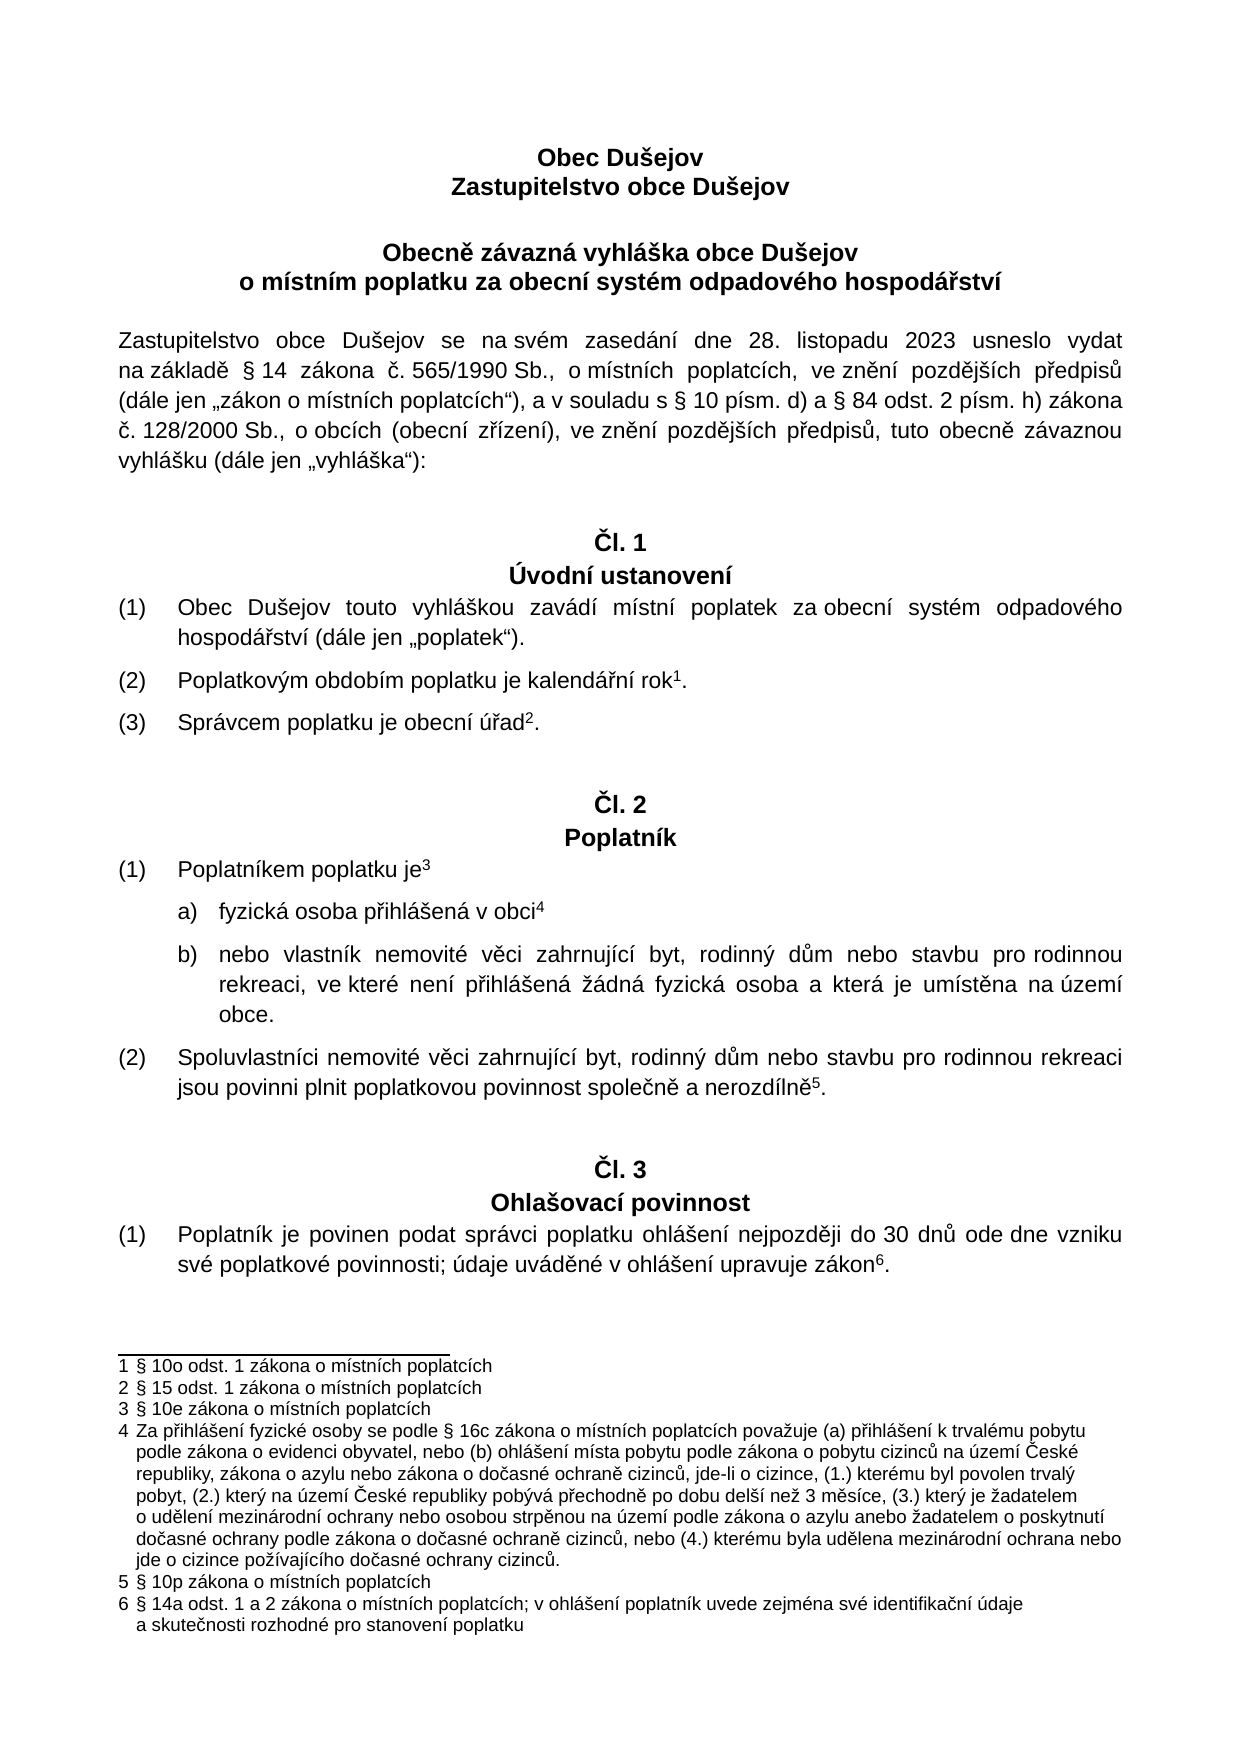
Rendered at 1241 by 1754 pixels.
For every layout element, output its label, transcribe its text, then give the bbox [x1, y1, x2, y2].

list Poplatníkem poplatku je [118, 856, 1122, 882]
list Správcem poplatku je obecní úřad. [118, 709, 1122, 736]
text Obec Dušejov Zastupitelstvo obce Dušejov [118, 143, 1122, 201]
text Zastupitelstvo obce Dušejov se na svém zasedání dne 28. listopadu 2023 usneslo vydat na základě § 14 zákona č. 565/1990 Sb., o místních poplatcích, ve znění pozdějších předpisů (dále jen „zákon o místních poplatcích“), a v souladu s § 10 písm. d) a § 84 odst. 2 písm. h) zákona č. 128/2000 Sb., o obcích (obecní zřízení), ve znění pozdějších předpisů, tuto obecně závaznou vyhlášku (dále jen „vyhláška“): [118, 327, 1122, 474]
subtitle Obecně závazná vyhláška obce Dušejov o místním poplatku za obecní systém odpadového hospodářství [118, 238, 1122, 295]
list § 10o odst. 1 zákona o místních poplatcích [118, 1355, 1122, 1377]
list Za přihlášení fyzické osoby se podle § 16c zákona o místních poplatcích považuje (a) přihlášení k trvalému pobytu podle zákona o evidenci obyvatel, nebo (b) ohlášení místa pobytu podle zákona o pobytu cizinců na území České republiky, zákona o azylu nebo zákona o dočasné ochraně cizinců, jde-li o cizince, (1.) kterému byl povolen trvalý pobyt, (2.) který na území České republiky pobývá přechodně po dobu delší než 3 měsíce, (3.) který je žadatelem o udělení mezinárodní ochrany nebo osobou strpěnou na území podle zákona o azylu anebo žadatelem o poskytnutí dočasné ochrany podle zákona o dočasné ochraně cizinců, nebo (4.) kterému byla udělena mezinárodní ochrana nebo jde o cizince požívajícího dočasné ochrany cizinců. [118, 1420, 1122, 1571]
list Obec Dušejov touto vyhláškou zavádí místní poplatek za obecní systém odpadového hospodářství (dále jen „poplatek“). [118, 594, 1122, 650]
list Poplatník je povinen podat správci poplatku ohlášení nejpozději do 30 dnů ode dne vzniku své poplatkové povinnosti; údaje uváděné v ohlášení upravuje zákon. [118, 1221, 1122, 1277]
list § 10p zákona o místních poplatcích [118, 1571, 1122, 1592]
list § 14a odst. 1 a 2 zákona o místních poplatcích; v ohlášení poplatník uvede zejména své identifikační údaje a skutečnosti rozhodné pro stanovení poplatku [118, 1592, 1122, 1635]
list nebo vlastník nemovité věci zahrnující byt, rodinný dům nebo stavbu pro rodinnou rekreaci, ve které není přihlášená žádná fyzická osoba a která je umístěna na území obce. [177, 941, 1122, 1028]
list fyzická osoba přihlášená v obci [177, 898, 1122, 925]
list Poplatkovým obdobím poplatku je kalendářní rok. [118, 667, 1122, 693]
list § 15 odst. 1 zákona o místních poplatcích [118, 1377, 1122, 1398]
subtitle Čl. 1 Úvodní ustanovení [118, 528, 1122, 589]
subtitle Čl. 3 Ohlašovací povinnost [118, 1154, 1122, 1216]
list Spoluvlastníci nemovité věci zahrnující byt, rodinný dům nebo stavbu pro rodinnou rekreaci jsou povinni plnit poplatkovou povinnost společně a nerozdílně. [118, 1044, 1122, 1101]
subtitle Čl. 2 Poplatník [118, 789, 1122, 851]
list § 10e zákona o místních poplatcích [118, 1398, 1122, 1420]
